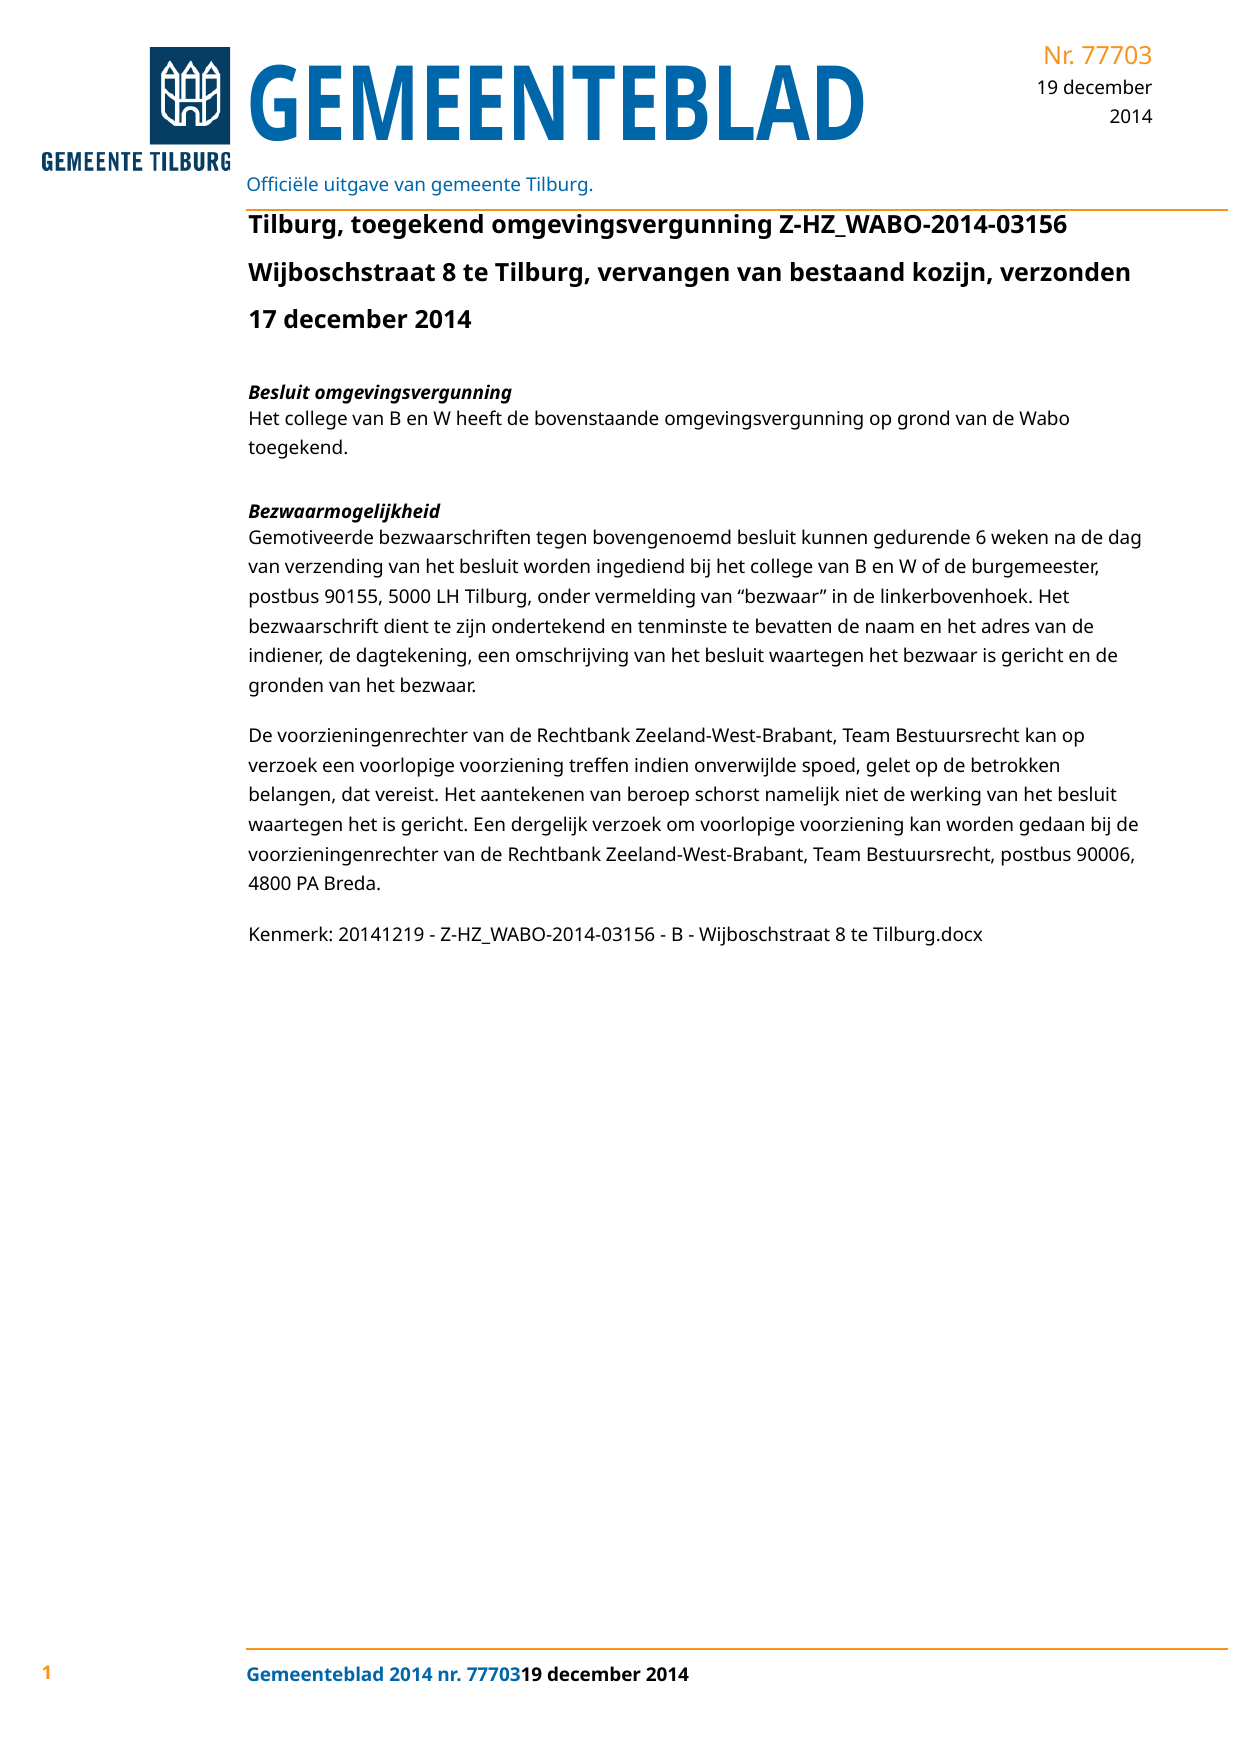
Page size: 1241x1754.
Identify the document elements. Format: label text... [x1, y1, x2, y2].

text Besluit omgevingsvergunning [248, 379, 1152, 405]
text De voorzieningenrechter van de Rechtbank Zeeland-West-Brabant, Team Bestuursrecht kan op verzoek een voorlopige voorziening treffen indien onverwijlde spoed, gelet op de betrokken belangen, dat vereist. Het aantekenen van beroep schorst namelijk niet de werking van het besluit waartegen het is gericht. Een dergelijk verzoek om voorlopige voorziening kan worden gedaan bij de voorzieningenrechter van de Rechtbank Zeeland-West-Brabant, Team Bestuursrecht, postbus 90006, 4800 PA Breda. [248, 722, 1152, 896]
text Kenmerk: 20141219 - Z-HZ_WABO-2014-03156 - B - Wijboschstraat 8 te Tilburg.docx [248, 921, 1152, 946]
picture [41, 47, 231, 172]
text Tilburg, toegekend omgevingsvergunning Z-HZ_WABO-2014-03156 Wijboschstraat 8 te Tilburg, vervangen van bestaand kozijn, verzonden 17 december 2014 [248, 211, 1152, 336]
text Bezwaarmogelijkheid [248, 498, 1152, 524]
text Het college van B en W heeft de bovenstaande omgevingsvergunning op grond van de Wabo toegekend. [248, 405, 1152, 460]
text Gemotiveerde bezwaarschriften tegen bovengenoemd besluit kunnen gedurende 6 weken na de dag van verzending van het besluit worden ingediend bij het college van B en W of de burgemeester, postbus 90155, 5000 LH Tilburg, onder vermelding van “bezwaar” in de linkerbovenhoek. Het bezwaarschrift dient te zijn ondertekend en tenminste te bevatten de naam en het adres van de indiener, de dagtekening, een omschrijving van het besluit waartegen het bezwaar is gericht en de gronden van het bezwaar. [248, 524, 1152, 698]
